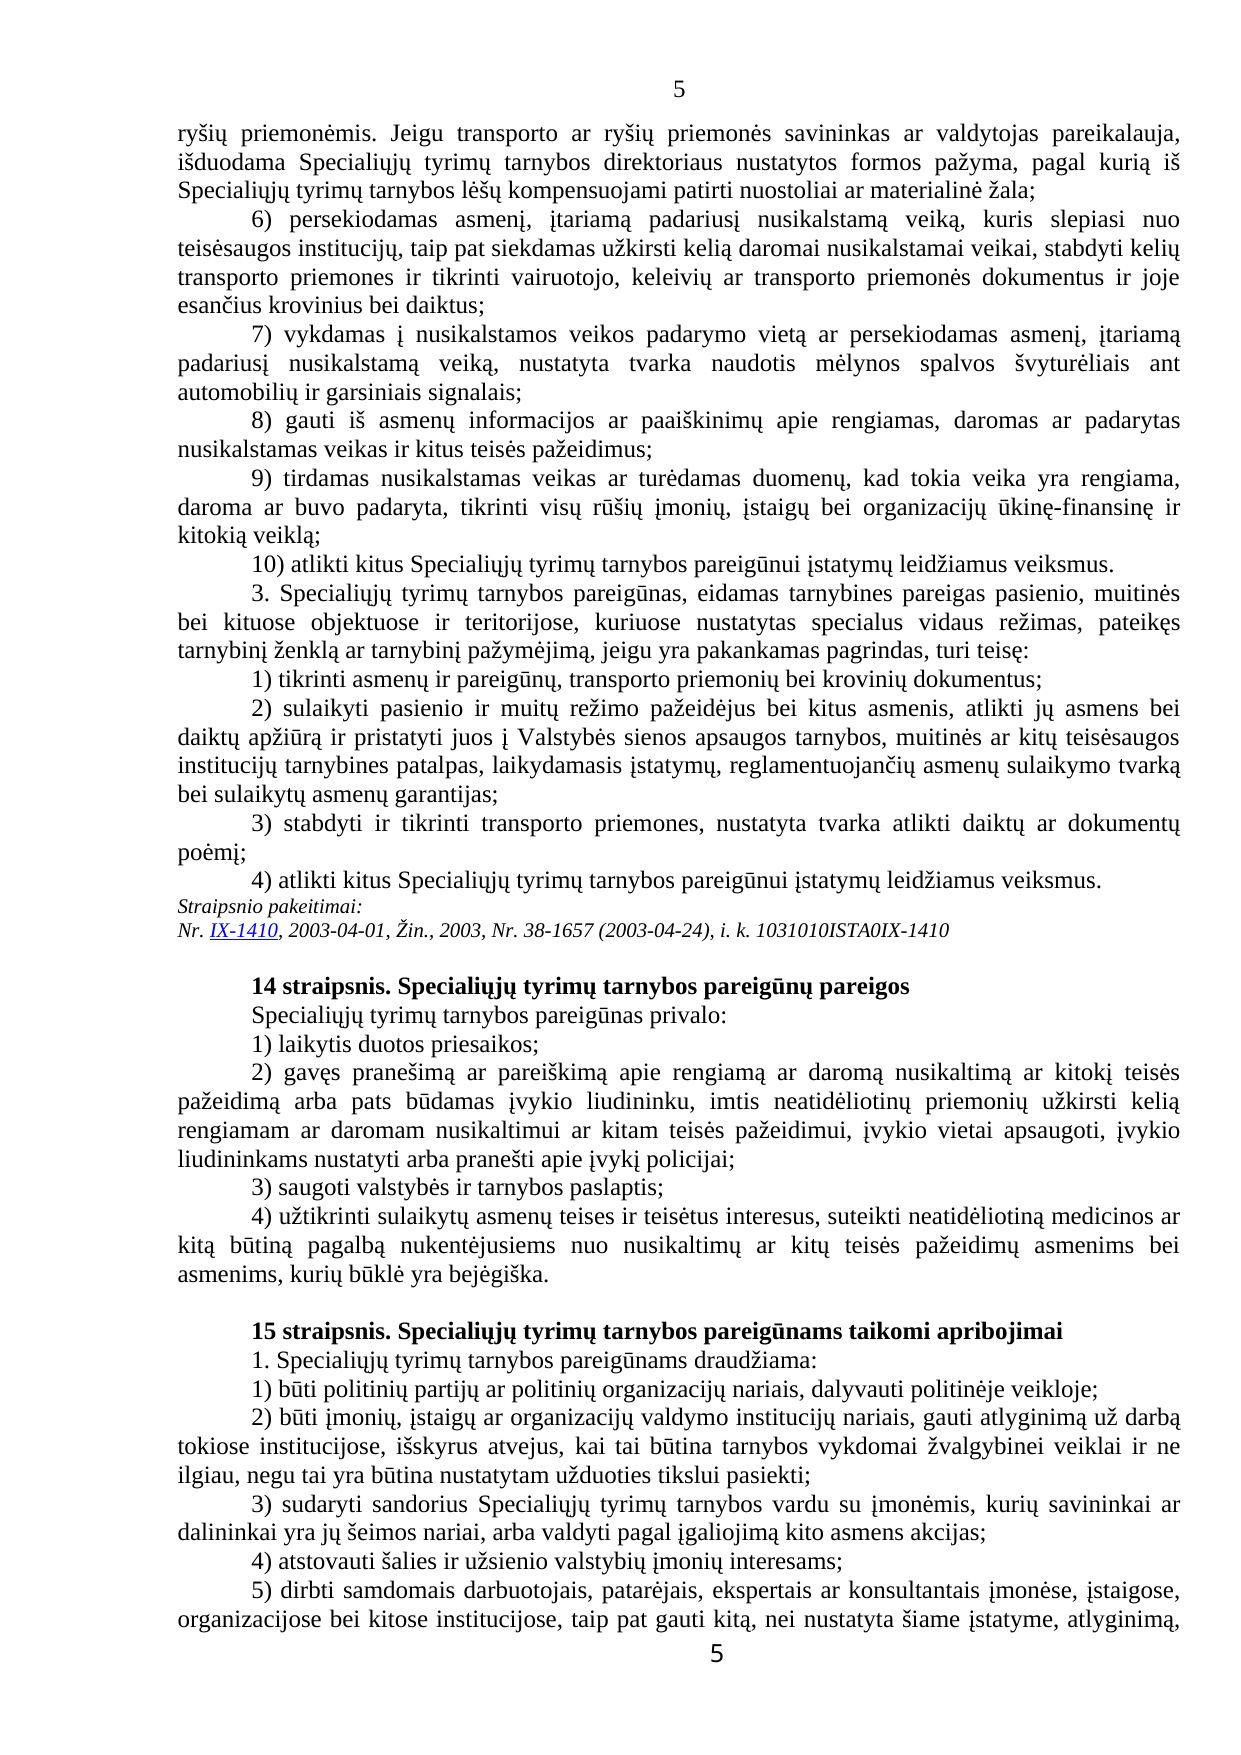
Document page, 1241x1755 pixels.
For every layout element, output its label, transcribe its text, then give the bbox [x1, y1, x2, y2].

text 6) persekiodamas asmenį, įtariamą padariusį nusikalstamą veiką, kuris slepiasi nuo teisėsaugos institucijų, taip pat siekdamas užkirsti kelią daromai nusikalstamai veikai, stabdyti kelių transporto priemones ir tikrinti vairuotojo, keleivių ar transporto priemonės dokumentus ir joje esančius krovinius bei daiktus; [177, 204, 1181, 319]
text 8) gauti iš asmenų informacijos ar paaiškinimų apie rengiamas, daromas ar padarytas nusikalstamas veikas ir kitus teisės pažeidimus; [177, 406, 1181, 463]
text 1) laikytis duotos priesaikos; [177, 1029, 1181, 1057]
text ryšių priemonėmis. Jeigu transporto ar ryšių priemonės savininkas ar valdytojas pareikalauja, išduodama Specialiųjų tyrimų tarnybos direktoriaus nustatytos formos pažyma, pagal kurią iš Specialiųjų tyrimų tarnybos lėšų kompensuojami patirti nuostoliai ar materialinė žala; [177, 118, 1181, 204]
text 1) būti politinių partijų ar politinių organizacijų nariais, dalyvauti politinėje veikloje; [177, 1374, 1181, 1402]
text 2) gavęs pranešimą ar pareiškimą apie rengiamą ar daromą nusikaltimą ar kitokį teisės pažeidimą arba pats būdamas įvykio liudininku, imtis neatidėliotinų priemonių užkirsti kelią rengiamam ar daromam nusikaltimui ar kitam teisės pažeidimui, įvykio vietai apsaugoti, įvykio liudininkams nustatyti arba pranešti apie įvykį policijai; [177, 1057, 1181, 1172]
text Specialiųjų tyrimų tarnybos pareigūnas privalo: [177, 1000, 1181, 1029]
text 9) tirdamas nusikalstamas veikas ar turėdamas duomenų, kad tokia veika yra rengiama, daroma ar buvo padaryta, tikrinti visų rūšių įmonių, įstaigų bei organizacijų ūkinę-finansinę ir kitokią veiklą; [177, 463, 1181, 549]
text 14 straipsnis. Specialiųjų tyrimų tarnybos pareigūnų pareigos [177, 971, 1181, 1000]
text 2) būti įmonių, įstaigų ar organizacijų valdymo institucijų nariais, gauti atlyginimą už darbą tokiose institucijose, išskyrus atvejus, kai tai būtina tarnybos vykdomai žvalgybinei veiklai ir ne ilgiau, negu tai yra būtina nustatytam užduoties tikslui pasiekti; [177, 1402, 1181, 1489]
text 1. Specialiųjų tyrimų tarnybos pareigūnams draudžiama: [177, 1345, 1181, 1374]
text 1) tikrinti asmenų ir pareigūnų, transporto priemonių bei krovinių dokumentus; [177, 664, 1181, 693]
text Nr. IX-1410, 2003-04-01, Žin., 2003, Nr. 38-1657 (2003-04-24), i. k. 1031010ISTA0IX-1410 [177, 918, 1181, 942]
text 4) atlikti kitus Specialiųjų tyrimų tarnybos pareigūnui įstatymų leidžiamus veiksmus. [177, 866, 1181, 894]
text 5) dirbti samdomais darbuotojais, patarėjais, ekspertais ar konsultantais įmonėse, įstaigose, organizacijose bei kitose institucijose, taip pat gauti kitą, nei nustatyta šiame įstatyme, atlyginimą, [177, 1575, 1181, 1632]
text 3) sudaryti sandorius Specialiųjų tyrimų tarnybos vardu su įmonėmis, kurių savininkai ar dalininkai yra jų šeimos nariai, arba valdyti pagal įgaliojimą kito asmens akcijas; [177, 1489, 1181, 1546]
text 3) saugoti valstybės ir tarnybos paslaptis; [177, 1172, 1181, 1201]
text 7) vykdamas į nusikalstamos veikos padarymo vietą ar persekiodamas asmenį, įtariamą padariusį nusikalstamą veiką, nustatyta tvarka naudotis mėlynos spalvos švyturėliais ant automobilių ir garsiniais signalais; [177, 319, 1181, 406]
text 4) užtikrinti sulaikytų asmenų teises ir teisėtus interesus, suteikti neatidėliotiną medicinos ar kitą būtiną pagalbą nukentėjusiems nuo nusikaltimų ar kitų teisės pažeidimų asmenims bei asmenims, kurių būklė yra bejėgiška. [177, 1201, 1181, 1287]
text 10) atlikti kitus Specialiųjų tyrimų tarnybos pareigūnui įstatymų leidžiamus veiksmus. [177, 549, 1181, 578]
text Straipsnio pakeitimai: [177, 894, 1181, 918]
text 3) stabdyti ir tikrinti transporto priemones, nustatyta tvarka atlikti daiktų ar dokumentų poėmį; [177, 808, 1181, 866]
text 4) atstovauti šalies ir užsienio valstybių įmonių interesams; [177, 1546, 1181, 1575]
text 3. Specialiųjų tyrimų tarnybos pareigūnas, eidamas tarnybines pareigas pasienio, muitinės bei kituose objektuose ir teritorijose, kuriuose nustatytas specialus vidaus režimas, pateikęs tarnybinį ženklą ar tarnybinį pažymėjimą, jeigu yra pakankamas pagrindas, turi teisę: [177, 578, 1181, 664]
text 15 straipsnis. Specialiųjų tyrimų tarnybos pareigūnams taikomi apribojimai [177, 1316, 1181, 1345]
text 2) sulaikyti pasienio ir muitų režimo pažeidėjus bei kitus asmenis, atlikti jų asmens bei daiktų apžiūrą ir pristatyti juos į Valstybės sienos apsaugos tarnybos, muitinės ar kitų teisėsaugos institucijų tarnybines patalpas, laikydamasis įstatymų, reglamentuojančių asmenų sulaikymo tvarką bei sulaikytų asmenų garantijas; [177, 693, 1181, 808]
